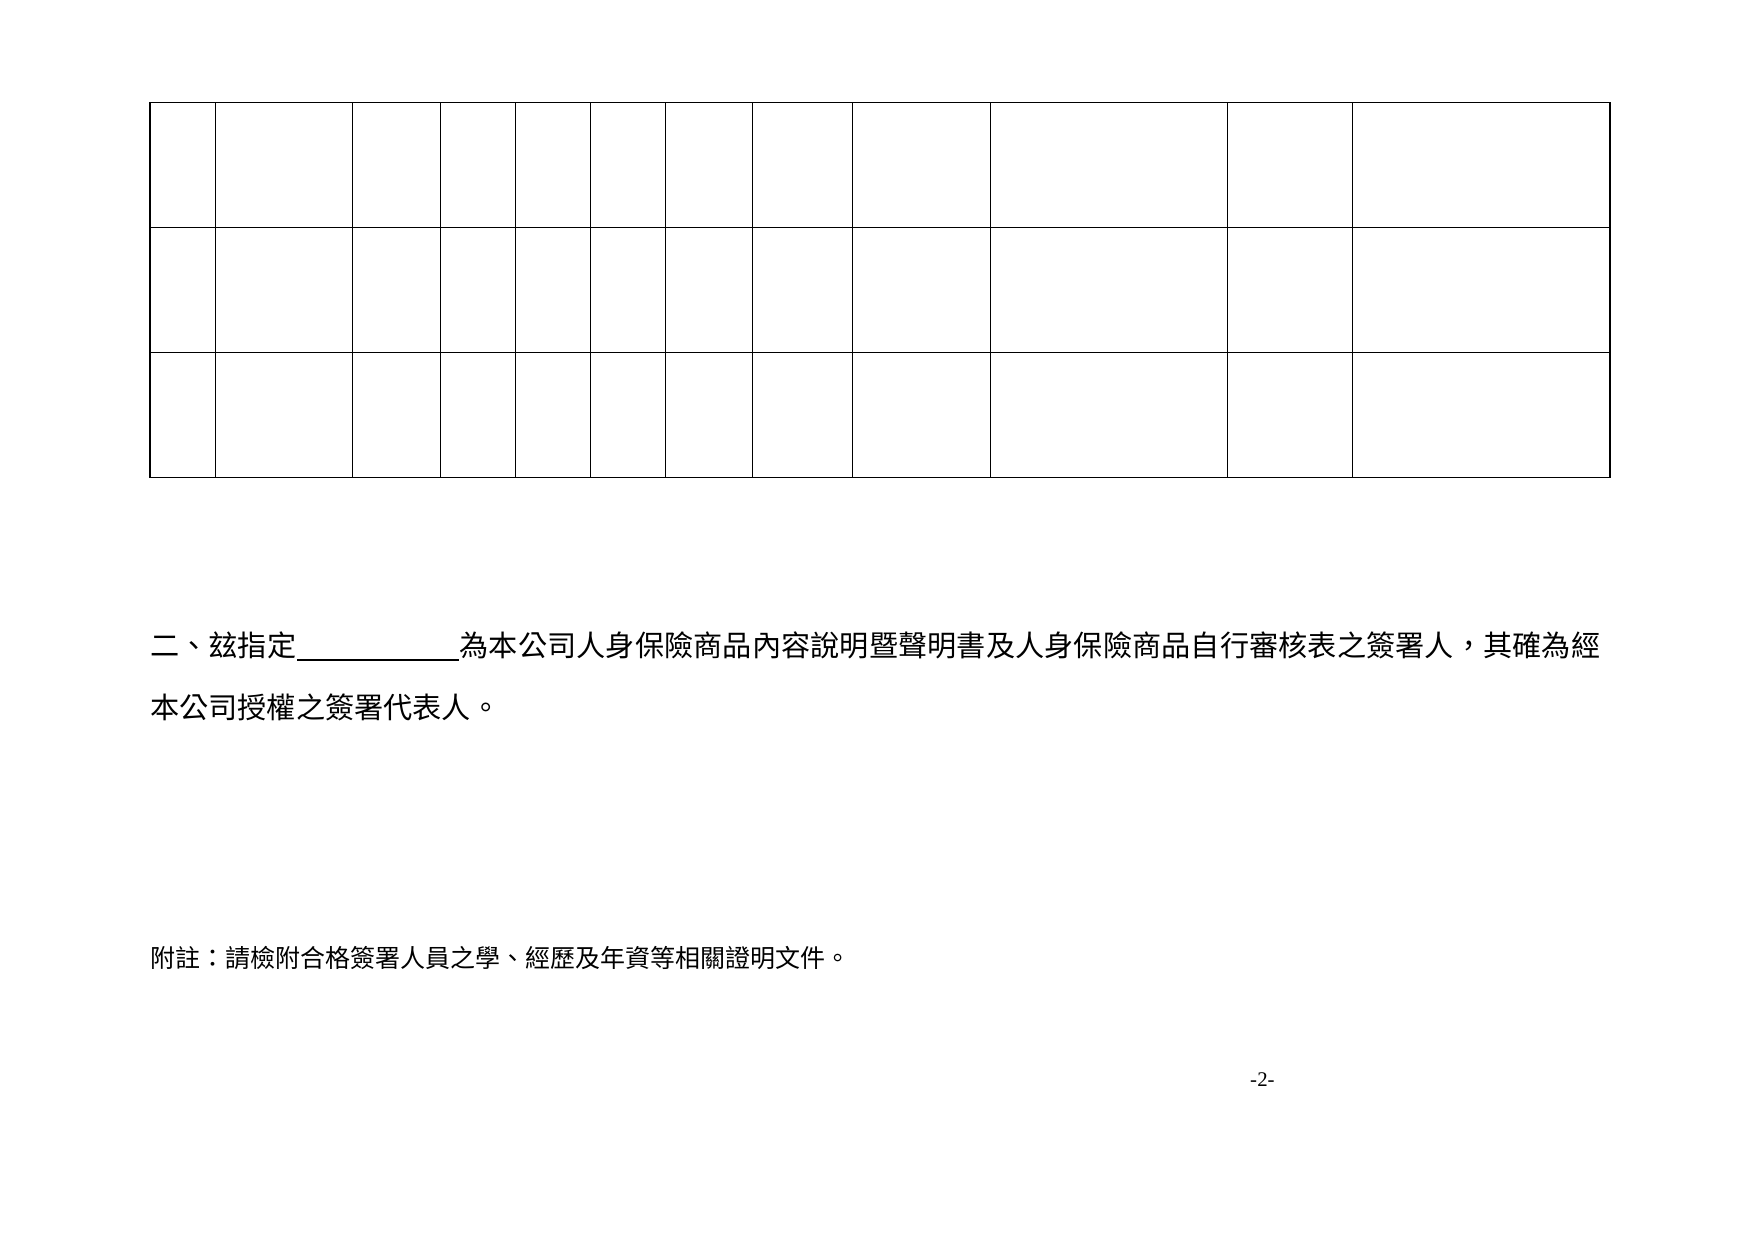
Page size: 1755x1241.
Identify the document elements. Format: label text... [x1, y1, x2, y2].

table_cell [441, 353, 515, 477]
text 二、玆指定 為本公司人身保險商品內容說明暨聲明書及人身保險商品自行審核表之簽署人，其確為經本公司授權之簽署代表人。 [150, 602, 1604, 727]
table_cell [591, 228, 665, 352]
table_cell [853, 228, 990, 352]
table_cell [753, 228, 852, 352]
table_cell [353, 228, 440, 352]
table_cell [1353, 228, 1609, 352]
text 附註：請檢附合格簽署人員之學、經歷及年資等相關證明文件。 [150, 914, 1604, 977]
table_cell [591, 353, 665, 477]
table_cell [516, 228, 590, 352]
table_cell [853, 353, 990, 477]
table_cell [151, 103, 215, 227]
table_cell [353, 103, 440, 227]
table_cell [216, 103, 352, 227]
table_cell [516, 103, 590, 227]
table_cell [516, 353, 590, 477]
table_cell [1228, 103, 1352, 227]
table_cell [1353, 103, 1609, 227]
table_cell [666, 353, 752, 477]
table_cell [1228, 353, 1352, 477]
table_cell [753, 103, 852, 227]
table_cell [991, 103, 1227, 227]
table_cell [1228, 228, 1352, 352]
table_cell [591, 103, 665, 227]
table_cell [991, 353, 1227, 477]
table_cell [441, 228, 515, 352]
table_cell [666, 228, 752, 352]
table_cell [991, 228, 1227, 352]
table_cell [151, 353, 215, 477]
table_cell [1353, 353, 1609, 477]
table_cell [353, 353, 440, 477]
table_cell [216, 353, 352, 477]
table_cell [853, 103, 990, 227]
table_cell [666, 103, 752, 227]
table_cell [441, 103, 515, 227]
table_cell [151, 228, 215, 352]
table_cell [753, 353, 852, 477]
table_cell [216, 228, 352, 352]
